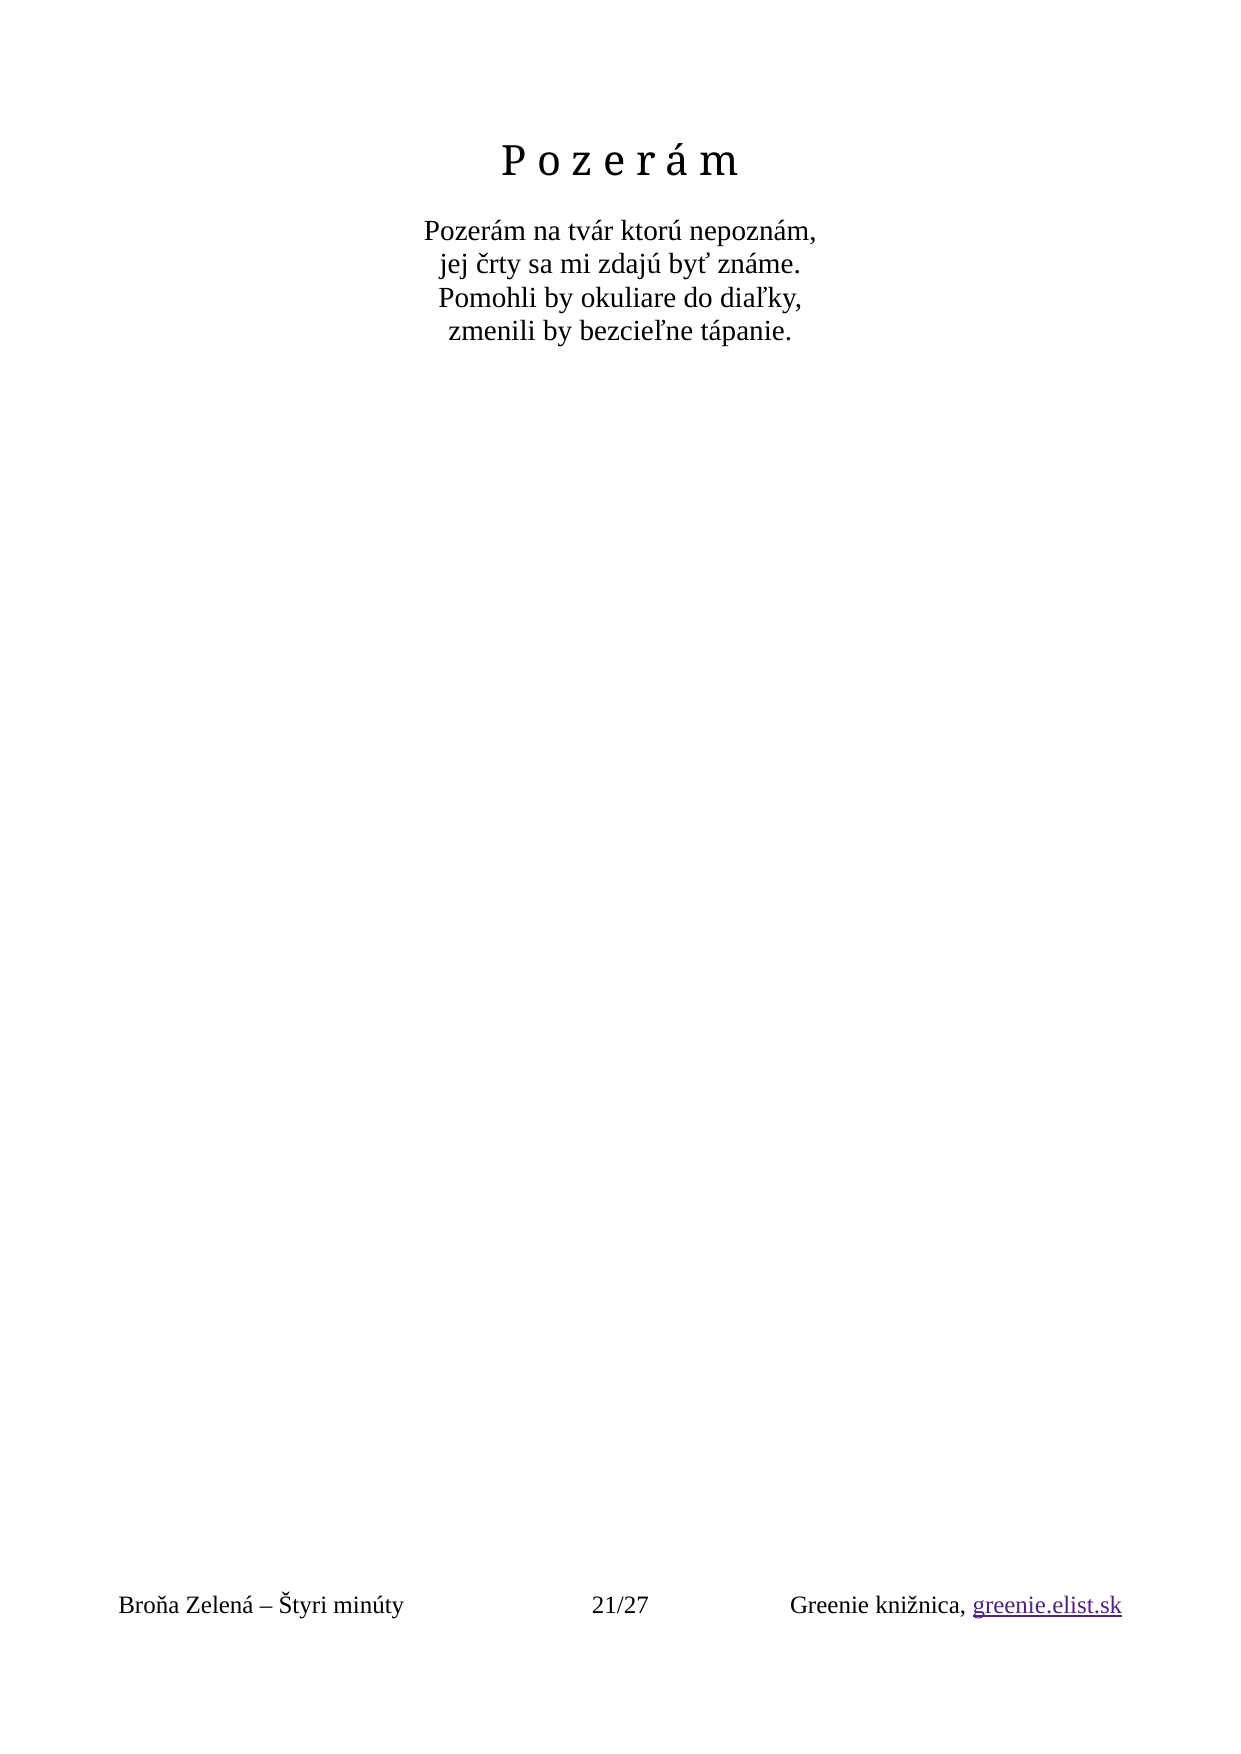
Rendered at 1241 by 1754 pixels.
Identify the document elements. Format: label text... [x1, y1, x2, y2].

text Pozerám na tvár ktorú nepoznám, [106, 213, 1134, 246]
text zmenili by bezcieľne tápanie. [106, 313, 1134, 347]
text jej črty sa mi zdajú byť známe. [106, 246, 1134, 280]
text Pomohli by okuliare do diaľky, [106, 280, 1134, 313]
subtitle Pozerám [106, 131, 1134, 188]
